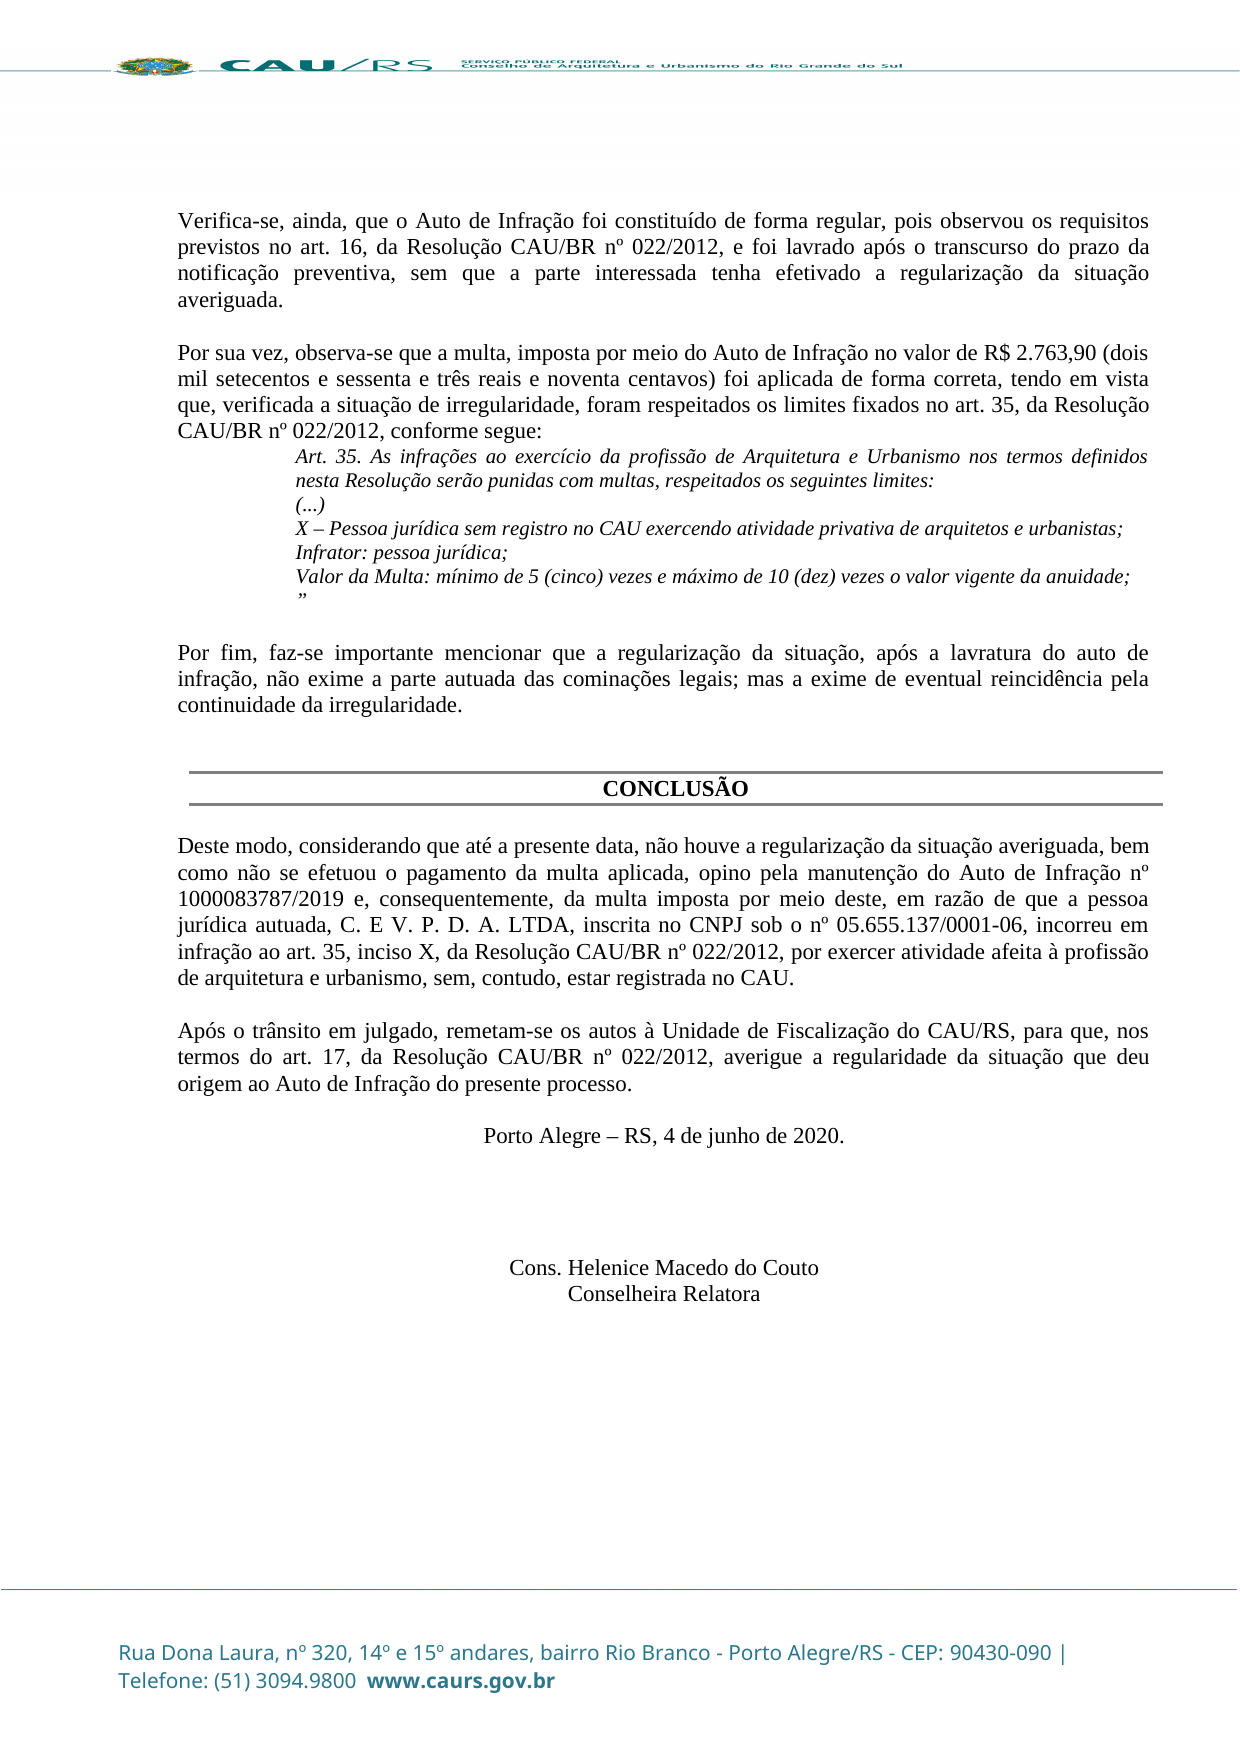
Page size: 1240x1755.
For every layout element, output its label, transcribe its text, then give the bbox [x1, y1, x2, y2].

text Porto Alegre – RS, 4 de junho de 2020. [177, 1122, 1151, 1149]
text ” [295, 588, 1151, 612]
text Após o trânsito em julgado, remetam-se os autos à Unidade de Fiscalização do CAU/RS, para que, nos termos do art. 17, da Resolução CAU/BR nº 022/2012, averigue a regularidade da situação que deu origem ao Auto de Infração do presente processo. [177, 1017, 1151, 1096]
text Valor da Multa: mínimo de 5 (cinco) vezes e máximo de 10 (dez) vezes o valor vigente da anuidade; [295, 564, 1151, 588]
text Conselheira Relatora [177, 1281, 1151, 1307]
text Cons. Helenice Macedo do Couto [177, 1254, 1151, 1281]
text Por fim, faz-se importante mencionar que a regularização da situação, após a lavratura do auto de infração, não exime a parte autuada das cominações legais; mas a exime de eventual reincidência pela continuidade da irregularidade. [177, 639, 1151, 718]
text Infrator: pessoa jurídica; [295, 540, 1151, 564]
table_header CONCLUSÃO [189, 774, 1163, 803]
text Deste modo, considerando que até a presente data, não houve a regularização da situação averiguada, bem como não se efetuou o pagamento da multa aplicada, opino pela manutenção do Auto de Infração nº 1000083787/2019 e, consequentemente, da multa imposta por meio deste, em razão de que a pessoa jurídica autuada, C. E V. P. D. A. LTDA, inscrita no CNPJ sob o nº 05.655.137/0001-06, incorreu em infração ao art. 35, inciso X, da Resolução CAU/BR nº 022/2012, por exercer atividade afeita à profissão de arquitetura e urbanismo, sem, contudo, estar registrada no CAU. [177, 832, 1151, 991]
text X – Pessoa jurídica sem registro no CAU exercendo atividade privativa de arquitetos e urbanistas; [295, 516, 1151, 540]
text Por sua vez, observa-se que a multa, imposta por meio do Auto de Infração no valor de R$ 2.763,90 (dois mil setecentos e sessenta e três reais e noventa centavos) foi aplicada de forma correta, tendo em vista que, verificada a situação de irregularidade, foram respeitados os limites fixados no art. 35, da Resolução CAU/BR nº 022/2012, conforme segue: [177, 338, 1151, 444]
text Art. 35. As infrações ao exercício da profissão de Arquitetura e Urbanismo nos termos definidos nesta Resolução serão punidas com multas, respeitados os seguintes limites: [295, 444, 1151, 492]
text Verifica-se, ainda, que o Auto de Infração foi constituído de forma regular, pois observou os requisitos previstos no art. 16, da Resolução CAU/BR nº 022/2012, e foi lavrado após o transcurso do prazo da notificação preventiva, sem que a parte interessada tenha efetivado a regularização da situação averiguada. [177, 207, 1151, 312]
text (...) [295, 492, 1151, 516]
